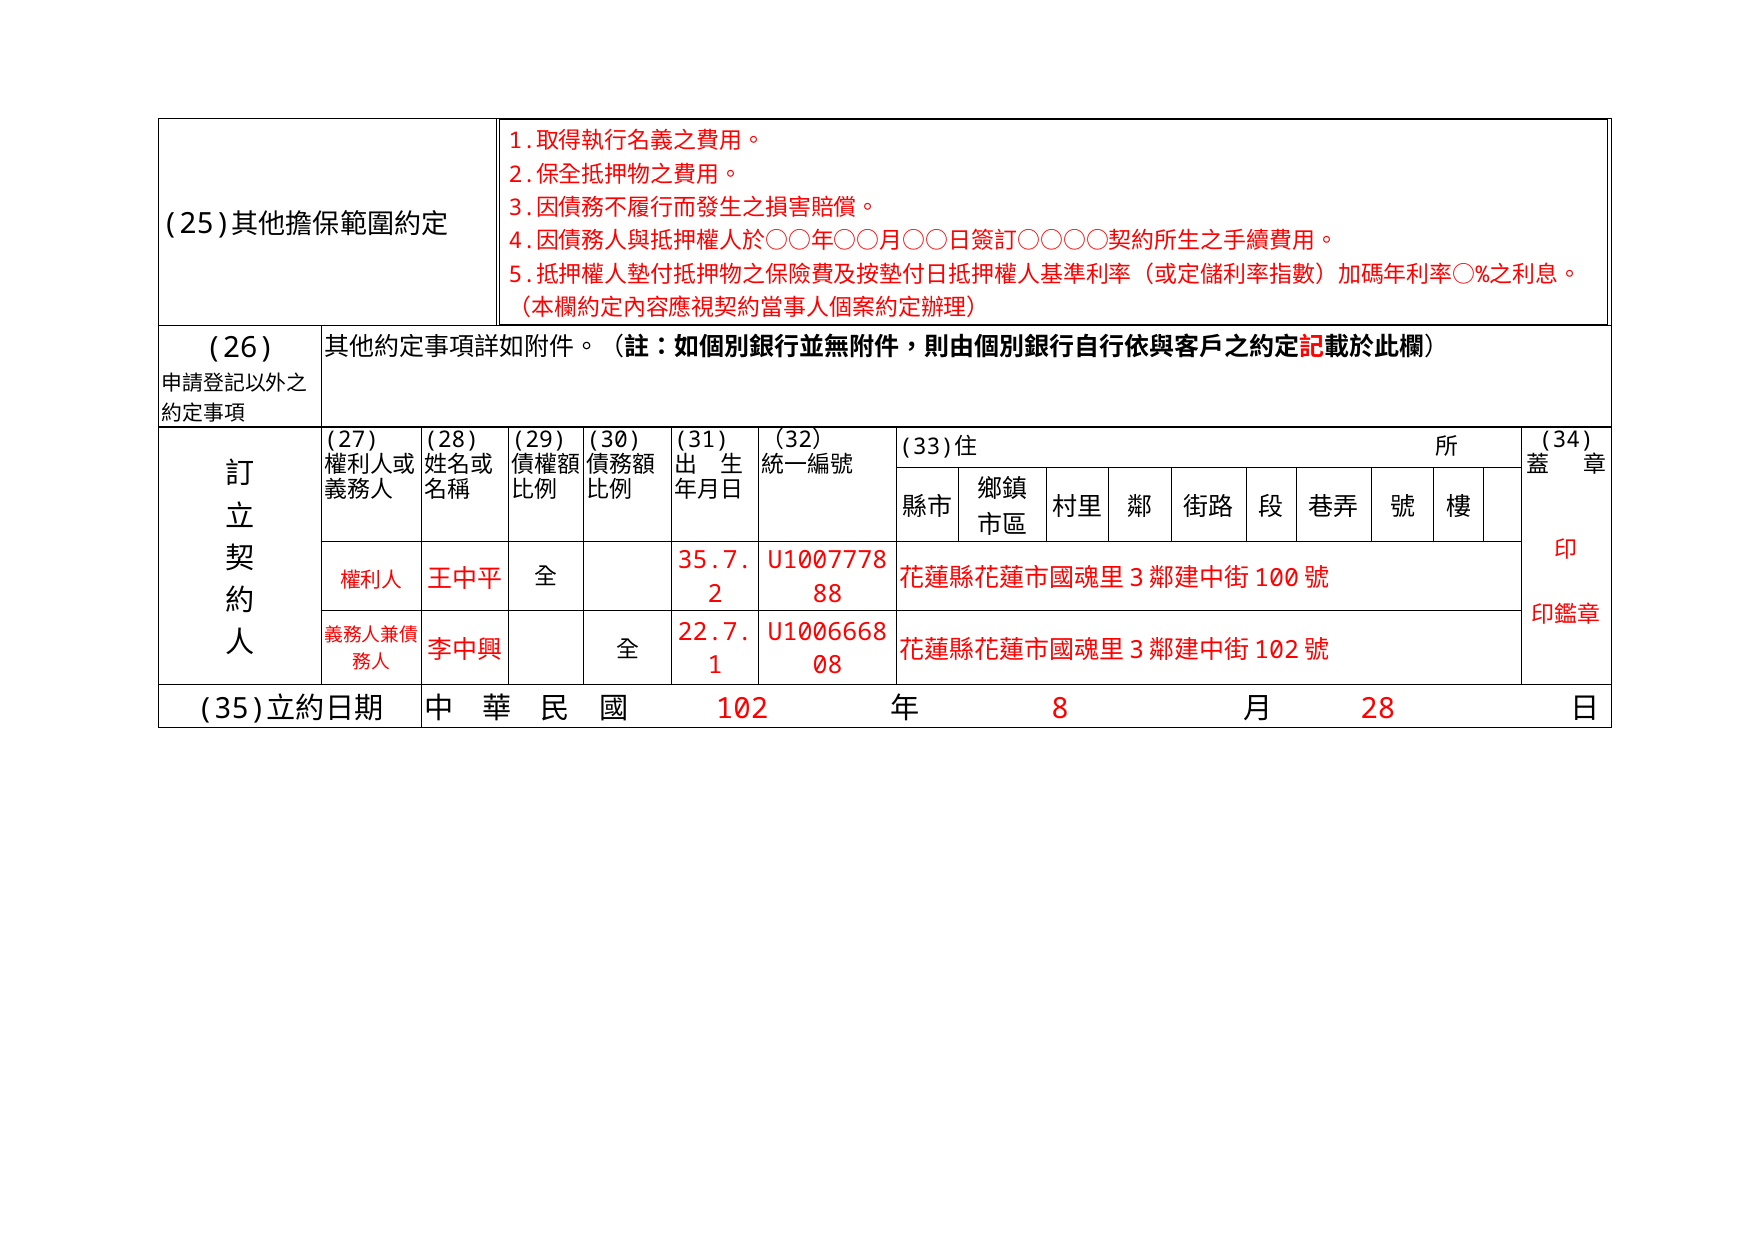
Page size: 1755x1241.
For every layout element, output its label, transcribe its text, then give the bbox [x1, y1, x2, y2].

table_cell 鄰 [1109, 468, 1171, 541]
table_cell 訂 立 契 約 人 [159, 428, 321, 683]
table_cell (34) 蓋 章 印 印鑑章 [1522, 428, 1611, 683]
table_cell 花蓮縣花蓮市國魂里3鄰建中街102號 [897, 611, 1521, 683]
table_cell U100666808 [759, 611, 896, 683]
table_cell 1.取得執行名義之費用。 2.保全抵押物之費用。 3.因債務不履行而發生之損害賠償。 4.因債務人與抵押權人於○○年○○月○○日簽訂○○○○契約所生之手續費用。 5.抵押權人墊付抵押物之保險費及按墊付日抵押權人基準利率（或定儲利率指數）加碼年利率○%之利息。 （本欄約定內容應視契約當事人個案約定辦理） [500, 120, 1607, 324]
table_cell [143, 325, 158, 426]
table_cell 全 [584, 611, 671, 683]
table_cell 全 [509, 542, 583, 610]
table_cell 花蓮縣花蓮市國魂里3鄰建中街100號 [897, 542, 1521, 610]
table_cell (25)其他擔保範圍約定 [159, 119, 496, 325]
table_cell 22.7.1 [672, 611, 758, 683]
table_cell 街路 [1172, 468, 1246, 541]
table_cell (27) 權利人或義務人 [322, 428, 421, 541]
table_cell 號 [1372, 468, 1433, 541]
table_cell 義務人兼債務人 [322, 611, 421, 683]
table_cell 縣市 [897, 468, 958, 541]
table_cell 中 華 民 國 102 年 8 月 28 日 [422, 685, 1611, 727]
table_cell (30) 債務額 比例 [584, 428, 671, 541]
table_cell (28) 姓名或 名稱 [422, 428, 508, 541]
table_cell 王中平 [422, 542, 508, 610]
table_cell [143, 541, 158, 610]
table_cell (26) 申請登記以外之約定事項 [159, 326, 321, 426]
table_cell 段 [1247, 468, 1296, 541]
table_cell 權利人 [322, 542, 421, 610]
table_cell 村里 [1047, 468, 1108, 541]
table_cell [143, 684, 158, 727]
table_cell 鄉鎮 市區 [959, 468, 1046, 541]
table_cell [143, 610, 158, 683]
table_cell [143, 118, 158, 325]
table_cell [584, 542, 671, 610]
table_cell [143, 426, 158, 467]
table_cell (31) 出 生 年月日 [672, 428, 758, 541]
table_cell (33)住 所 [897, 428, 1521, 467]
table_cell 樓 [1434, 468, 1483, 541]
table_cell 35.7.2 [672, 542, 758, 610]
table_cell 其他約定事項詳如附件。（註：如個別銀行並無附件，則由個別銀行自行依與客戶之約定記載於此欄） [322, 326, 1611, 426]
table_cell (35)立約日期 [159, 685, 421, 727]
table_cell 巷弄 [1297, 468, 1371, 541]
table_cell 李中興 [422, 611, 508, 683]
table_cell [1484, 468, 1521, 541]
table_cell (29) 債權額 比例 [509, 428, 583, 541]
table_cell [509, 611, 583, 683]
table_cell （32） 統一編號 [759, 428, 896, 541]
table_cell [143, 467, 158, 541]
table_cell U100777888 [759, 542, 896, 610]
